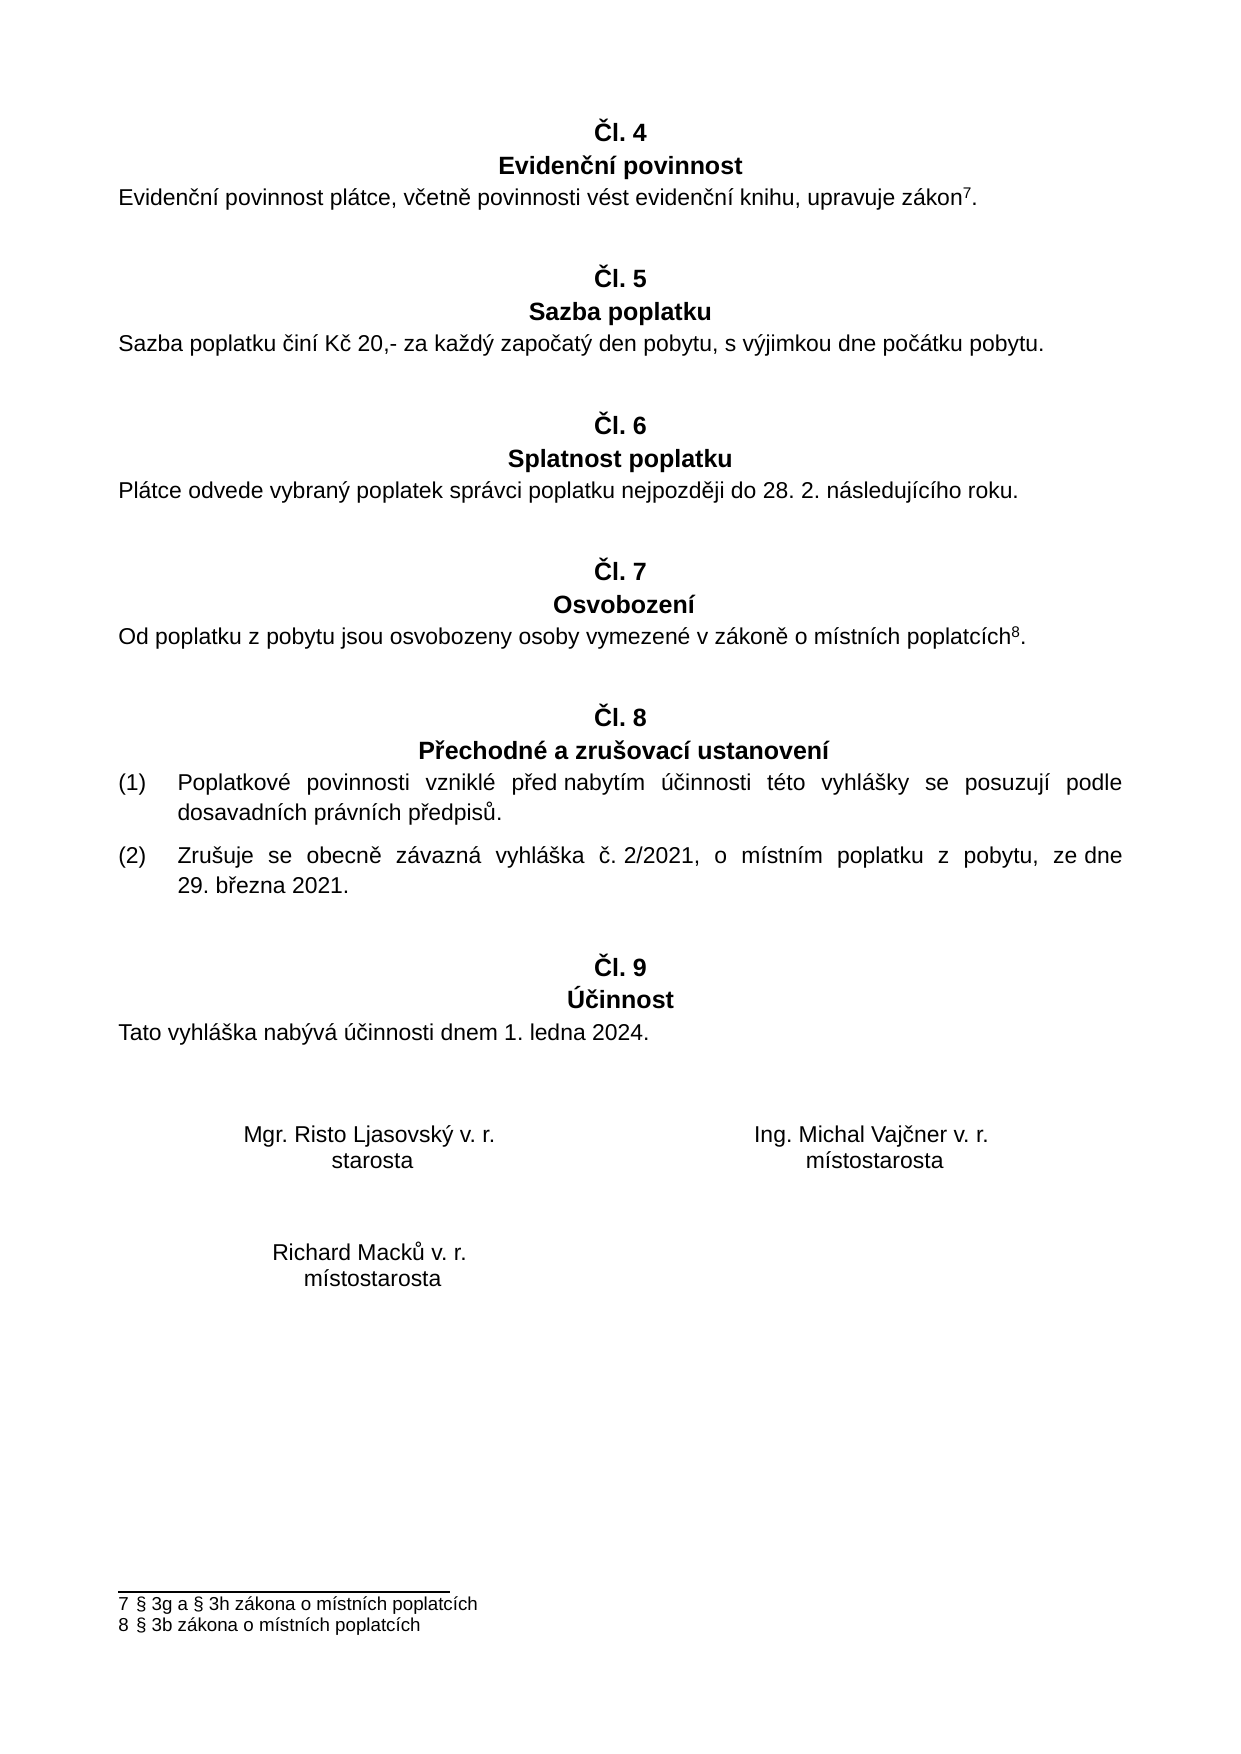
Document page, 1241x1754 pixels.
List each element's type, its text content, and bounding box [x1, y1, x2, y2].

subtitle Čl. 5 Sazba poplatku [118, 264, 1122, 326]
text Sazba poplatku činí Kč 20,- za každý započatý den pobytu, s výjimkou dne počátku pobytu. [118, 330, 1122, 357]
text Evidenční povinnost plátce, včetně povinnosti vést evidenční knihu, upravuje zákon. [118, 184, 1122, 211]
text § 3b zákona o místních poplatcích [118, 1614, 1122, 1635]
table_header Mgr. Risto Ljasovský v. r. starosta [118, 1061, 620, 1179]
text Tato vyhláška nabývá účinnosti dnem 1. ledna 2024. [118, 1018, 1122, 1045]
list Zrušuje se obecně závazná vyhláška č. 2/2021, o místním poplatku z pobytu, ze dne 29. března 2021. [118, 842, 1122, 899]
table_cell [620, 1179, 1122, 1297]
text § 3g a § 3h zákona o místních poplatcích [118, 1592, 1122, 1614]
table_header Ing. Michal Vajčner v. r. místostarosta [620, 1061, 1122, 1179]
subtitle Čl. 4 Evidenční povinnost [118, 118, 1122, 180]
subtitle Čl. 8 Přechodné a zrušovací ustanovení [118, 703, 1122, 765]
list Poplatkové povinnosti vzniklé před nabytím účinnosti této vyhlášky se posuzují podle dosavadních právních předpisů. [118, 769, 1122, 826]
text Plátce odvede vybraný poplatek správci poplatku nejpozději do 28. 2. následujícího roku. [118, 477, 1122, 503]
subtitle Čl. 6 Splatnost poplatku [118, 411, 1122, 472]
table_cell Richard Macků v. r. místostarosta [118, 1179, 620, 1297]
text Od poplatku z pobytu jsou osvobozeny osoby vymezené v zákoně o místních poplatcích. [118, 623, 1122, 649]
subtitle Čl. 9 Účinnost [118, 952, 1122, 1014]
subtitle Čl. 7 Osvobození [118, 557, 1122, 619]
